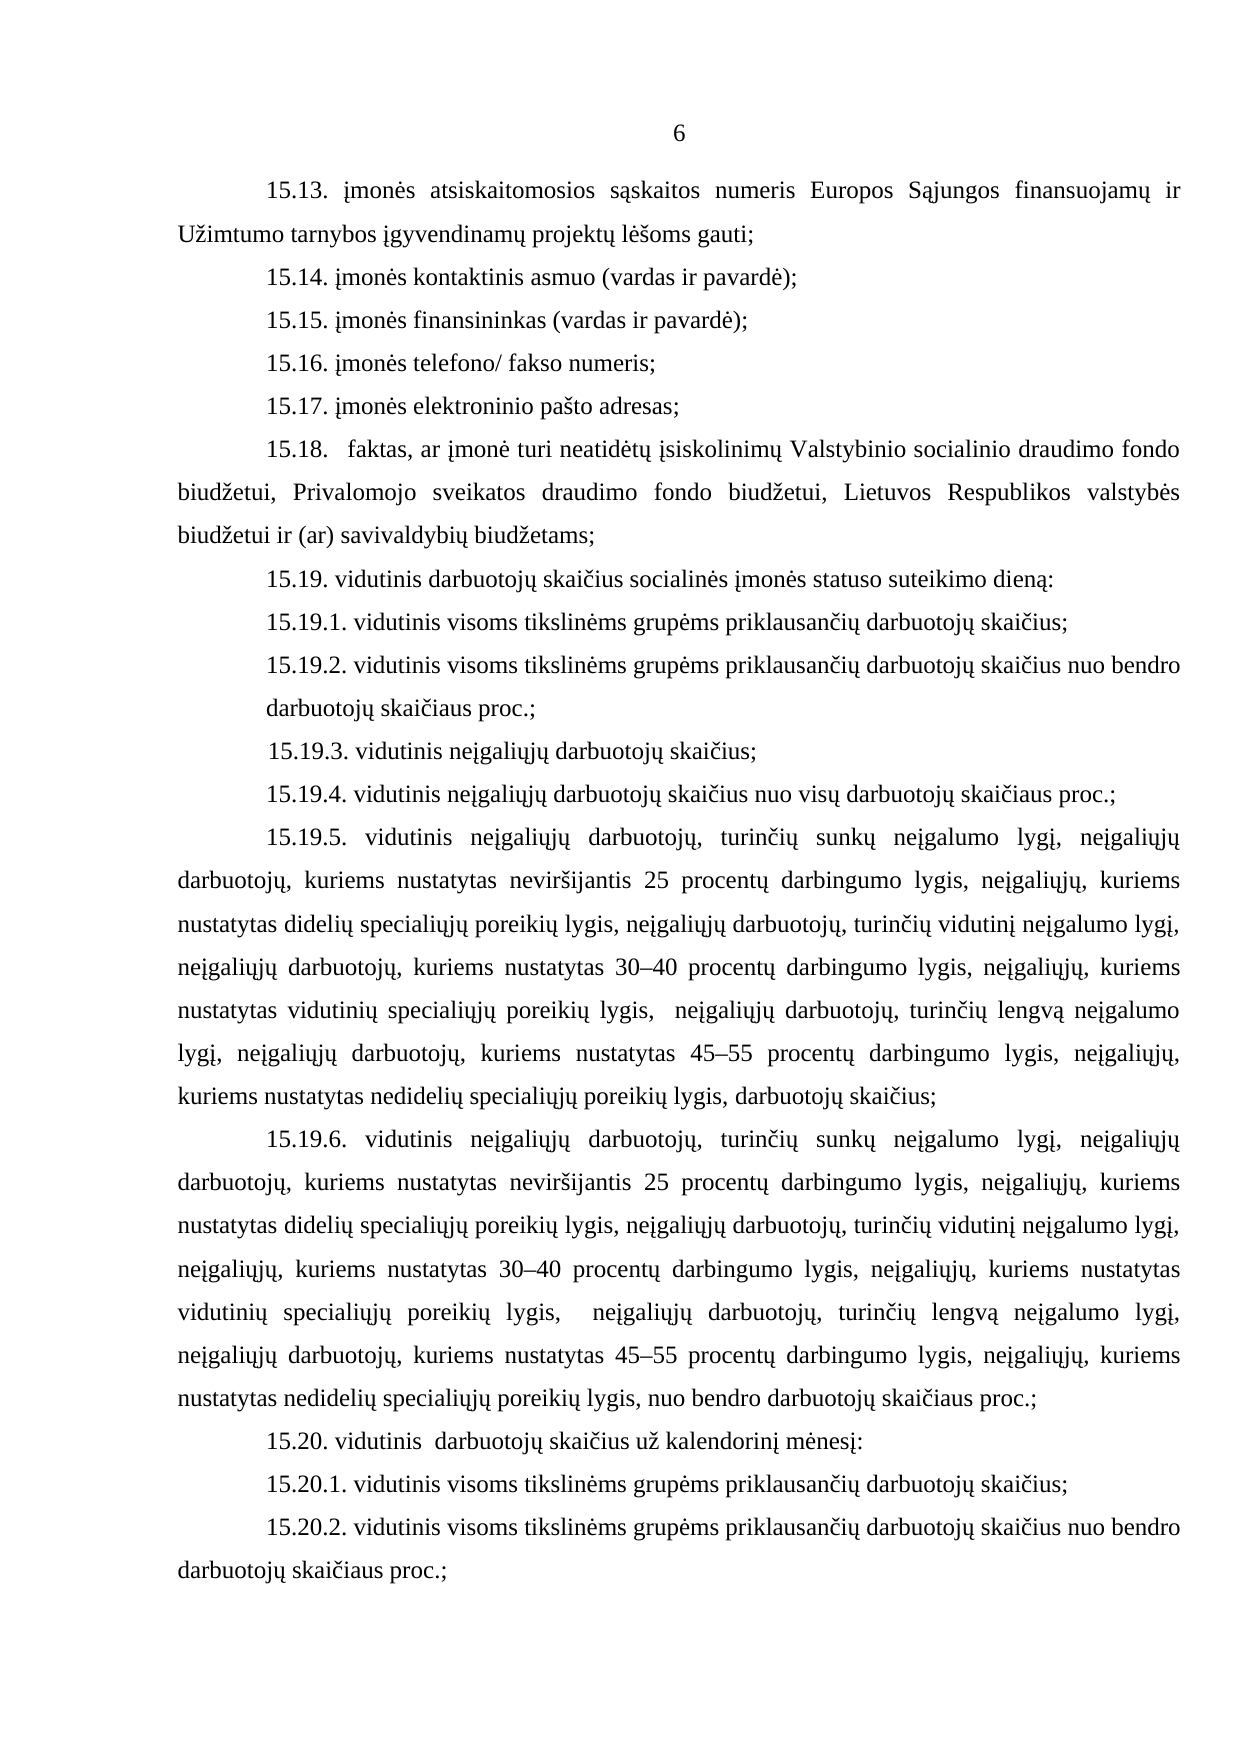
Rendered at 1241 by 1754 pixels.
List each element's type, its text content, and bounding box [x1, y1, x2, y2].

text 15.20.2. vidutinis visoms tikslinėms grupėms priklausančių darbuotojų skaičius nuo bendro darbuotojų skaičiaus proc.; [177, 1512, 1181, 1584]
text 15.15. įmonės finansininkas (vardas ir pavardė); [266, 305, 1181, 334]
text 15.20. vidutinis darbuotojų skaičius už kalendorinį mėnesį: [266, 1426, 1181, 1455]
text 15.19.6. vidutinis neįgaliųjų darbuotojų, turinčių sunkų neįgalumo lygį, neįgaliųjų darbuotojų, kuriems nustatytas neviršijantis 25 procentų darbingumo lygis, neįgaliųjų, kuriems nustatytas didelių specialiųjų poreikių lygis, neįgaliųjų darbuotojų, turinčių vidutinį neįgalumo lygį, neįgaliųjų, kuriems nustatytas 30–40 procentų darbingumo lygis, neįgaliųjų, kuriems nustatytas vidutinių specialiųjų poreikių lygis, neįgaliųjų darbuotojų, turinčių lengvą neįgalumo lygį, neįgaliųjų darbuotojų, kuriems nustatytas 45–55 procentų darbingumo lygis, neįgaliųjų, kuriems nustatytas nedidelių specialiųjų poreikių lygis, nuo bendro darbuotojų skaičiaus proc.; [177, 1124, 1181, 1412]
text 15.19.4. vidutinis neįgaliųjų darbuotojų skaičius nuo visų darbuotojų skaičiaus proc.; [266, 779, 1181, 808]
text 15.20.1. vidutinis visoms tikslinėms grupėms priklausančių darbuotojų skaičius; [266, 1469, 1181, 1498]
text 15.14. įmonės kontaktinis asmuo (vardas ir pavardė); [266, 262, 1181, 291]
text 15.19.3. vidutinis neįgaliųjų darbuotojų skaičius; [177, 736, 1181, 765]
text 15.19.5. vidutinis neįgaliųjų darbuotojų, turinčių sunkų neįgalumo lygį, neįgaliųjų darbuotojų, kuriems nustatytas neviršijantis 25 procentų darbingumo lygis, neįgaliųjų, kuriems nustatytas didelių specialiųjų poreikių lygis, neįgaliųjų darbuotojų, turinčių vidutinį neįgalumo lygį, neįgaliųjų darbuotojų, kuriems nustatytas 30–40 procentų darbingumo lygis, neįgaliųjų, kuriems nustatytas vidutinių specialiųjų poreikių lygis, neįgaliųjų darbuotojų, turinčių lengvą neįgalumo lygį, neįgaliųjų darbuotojų, kuriems nustatytas 45–55 procentų darbingumo lygis, neįgaliųjų, kuriems nustatytas nedidelių specialiųjų poreikių lygis, darbuotojų skaičius; [177, 822, 1181, 1110]
text 15.18. faktas, ar įmonė turi neatidėtų įsiskolinimų Valstybinio socialinio draudimo fondo biudžetui, Privalomojo sveikatos draudimo fondo biudžetui, Lietuvos Respublikos valstybės biudžetui ir (ar) savivaldybių biudžetams; [177, 434, 1181, 549]
text 15.17. įmonės elektroninio pašto adresas; [266, 391, 1181, 420]
text 15.19.1. vidutinis visoms tikslinėms grupėms priklausančių darbuotojų skaičius; [266, 607, 1181, 636]
text 15.13. įmonės atsiskaitomosios sąskaitos numeris Europos Sąjungos finansuojamų ir Užimtumo tarnybos įgyvendinamų projektų lėšoms gauti; [177, 176, 1181, 247]
text 15.19.2. vidutinis visoms tikslinėms grupėms priklausančių darbuotojų skaičius nuo bendro darbuotojų skaičiaus proc.; [266, 650, 1181, 722]
text 15.19. vidutinis darbuotojų skaičius socialinės įmonės statuso suteikimo dieną: [266, 564, 1181, 592]
text 15.16. įmonės telefono/ fakso numeris; [266, 348, 1181, 377]
